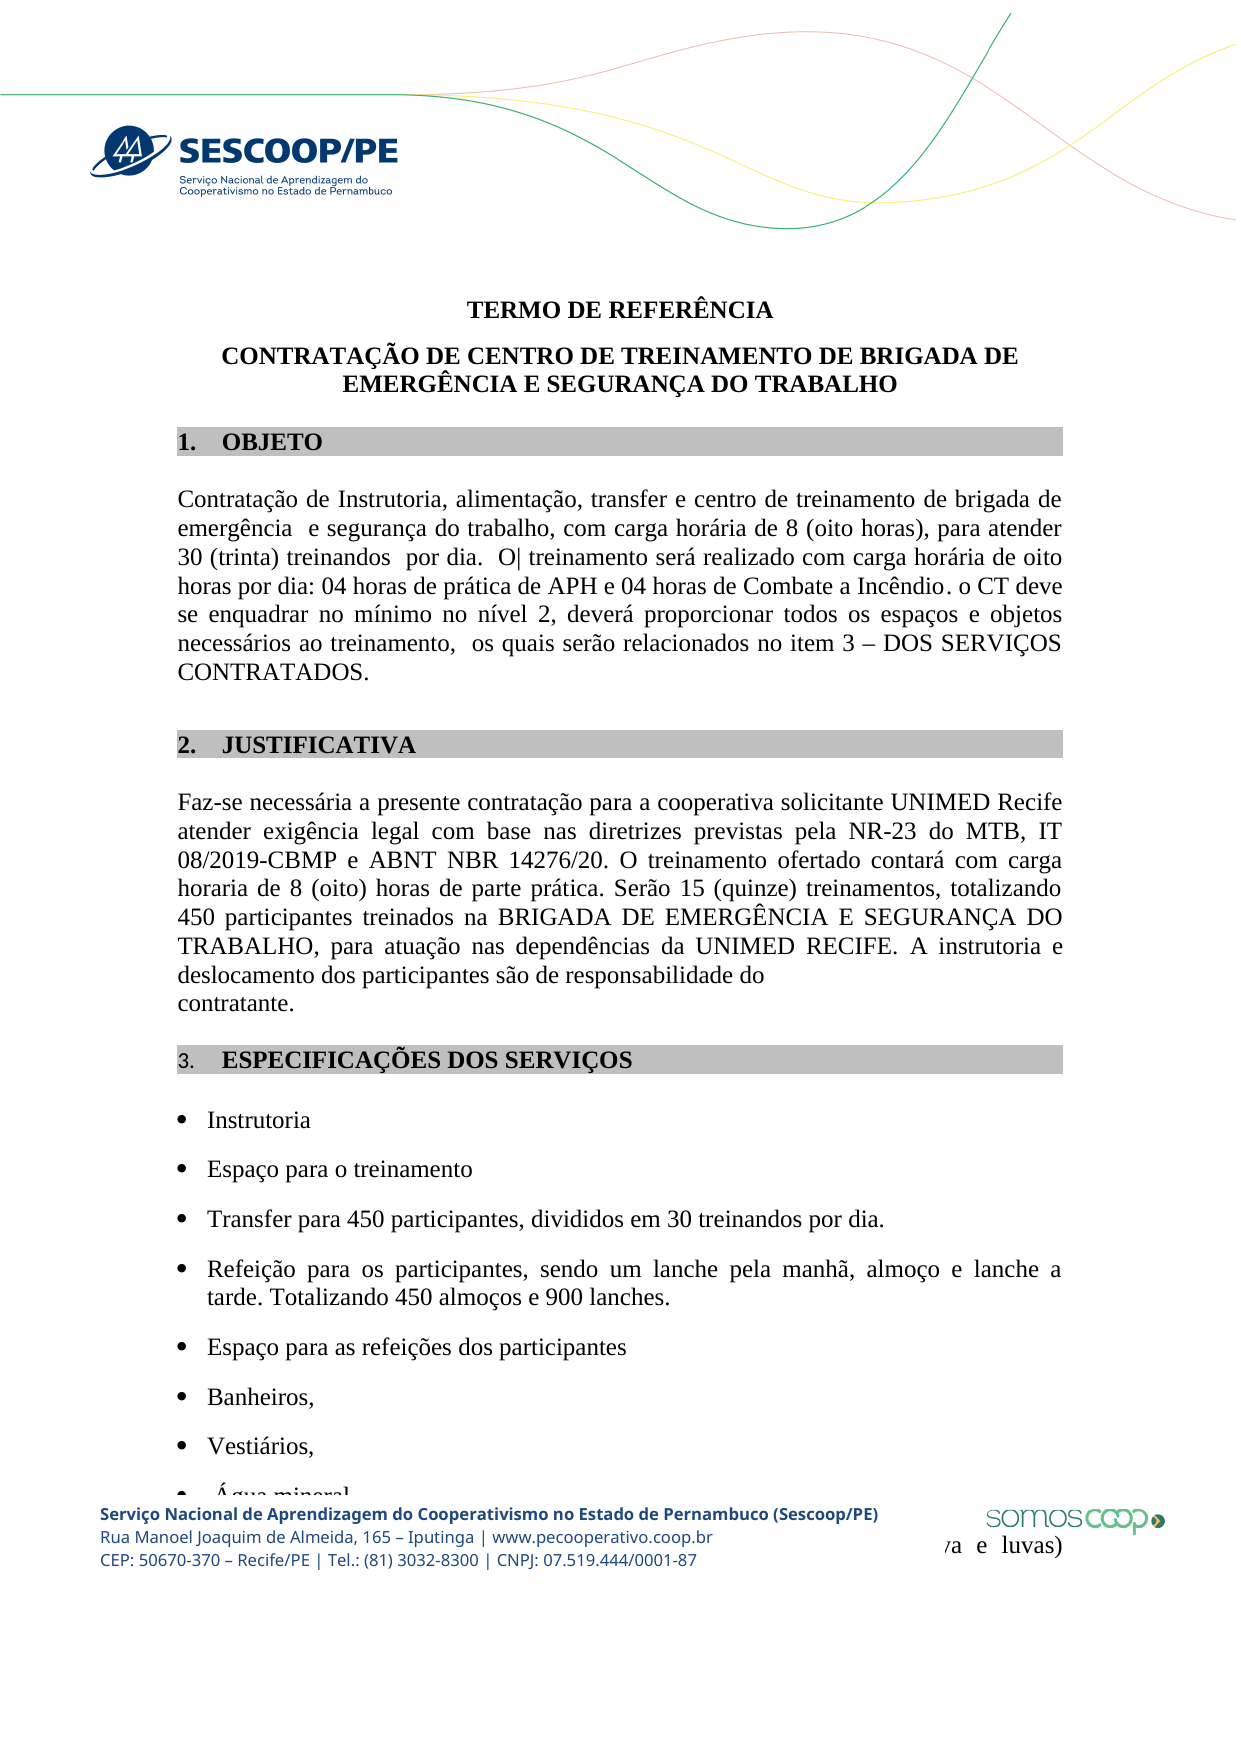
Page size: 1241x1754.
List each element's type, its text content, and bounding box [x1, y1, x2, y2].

list Vestimenta completa anti-chamas (Calça, capacete, gandola, balaclava e luvas) tamanhos P, M e G; [945, 1530, 1063, 1588]
text contratante. [177, 988, 1063, 1017]
text CONTRATAÇÃO DE CENTRO DE TREINAMENTO DE BRIGADA DE EMERGÊNCIA E SEGURANÇA DO TRABALHO [177, 341, 1063, 398]
text TERMO DE REFERÊNCIA [177, 309, 1063, 324]
list ESPECIFICAÇÕES DOS SERVIÇOS [177, 1045, 1063, 1074]
list Espaço para as refeições dos participantes [177, 1332, 1063, 1361]
text Contratação de Instrutoria, alimentação, transfer e centro de treinamento de brigada de emergência e segurança do trabalho, com carga horária de 8 (oito horas), para atender 30 (trinta) treinandos por dia. O| treinamento será realizado com carga horária de oito horas por dia: 04 horas de prática de APH e 04 horas de Combate a Incêndio. o CT deve se enquadrar no mínimo no nível 2, deverá proporcionar todos os espaços e objetos necessários ao treinamento, os quais serão relacionados no item 3 – DOS SERVIÇOS CONTRATADOS. [177, 484, 1063, 686]
list Espaço para o treinamento [177, 1154, 1063, 1183]
list Vestiários, [177, 1431, 1063, 1460]
list Instrutoria [177, 1105, 1063, 1134]
list OBJETO [177, 427, 1063, 456]
list Transfer para 450 participantes, divididos em 30 treinandos por dia. [177, 1204, 1063, 1233]
text Faz-se necessária a presente contratação para a cooperativa solicitante UNIMED Recife atender exigência legal com base nas diretrizes previstas pela NR-23 do MTB, IT 08/2019-CBMP e ABNT NBR 14276/20. O treinamento ofertado contará com carga horaria de 8 (oito) horas de parte prática. Serão 15 (quinze) treinamentos, totalizando 450 participantes treinados na BRIGADA DE EMERGÊNCIA E SEGURANÇA DO TRABALHO, para atuação nas dependências da UNIMED RECIFE. A instrutoria e deslocamento dos participantes são de responsabilidade do [177, 787, 1063, 988]
list Água mineral, [177, 1481, 1063, 1509]
list Banheiros, [177, 1382, 1063, 1410]
list JUSTIFICATIVA [177, 730, 1063, 758]
list Refeição para os participantes, sendo um lanche pela manhã, almoço e lanche a tarde. Totalizando 450 almoços e 900 lanches. [177, 1254, 1063, 1311]
